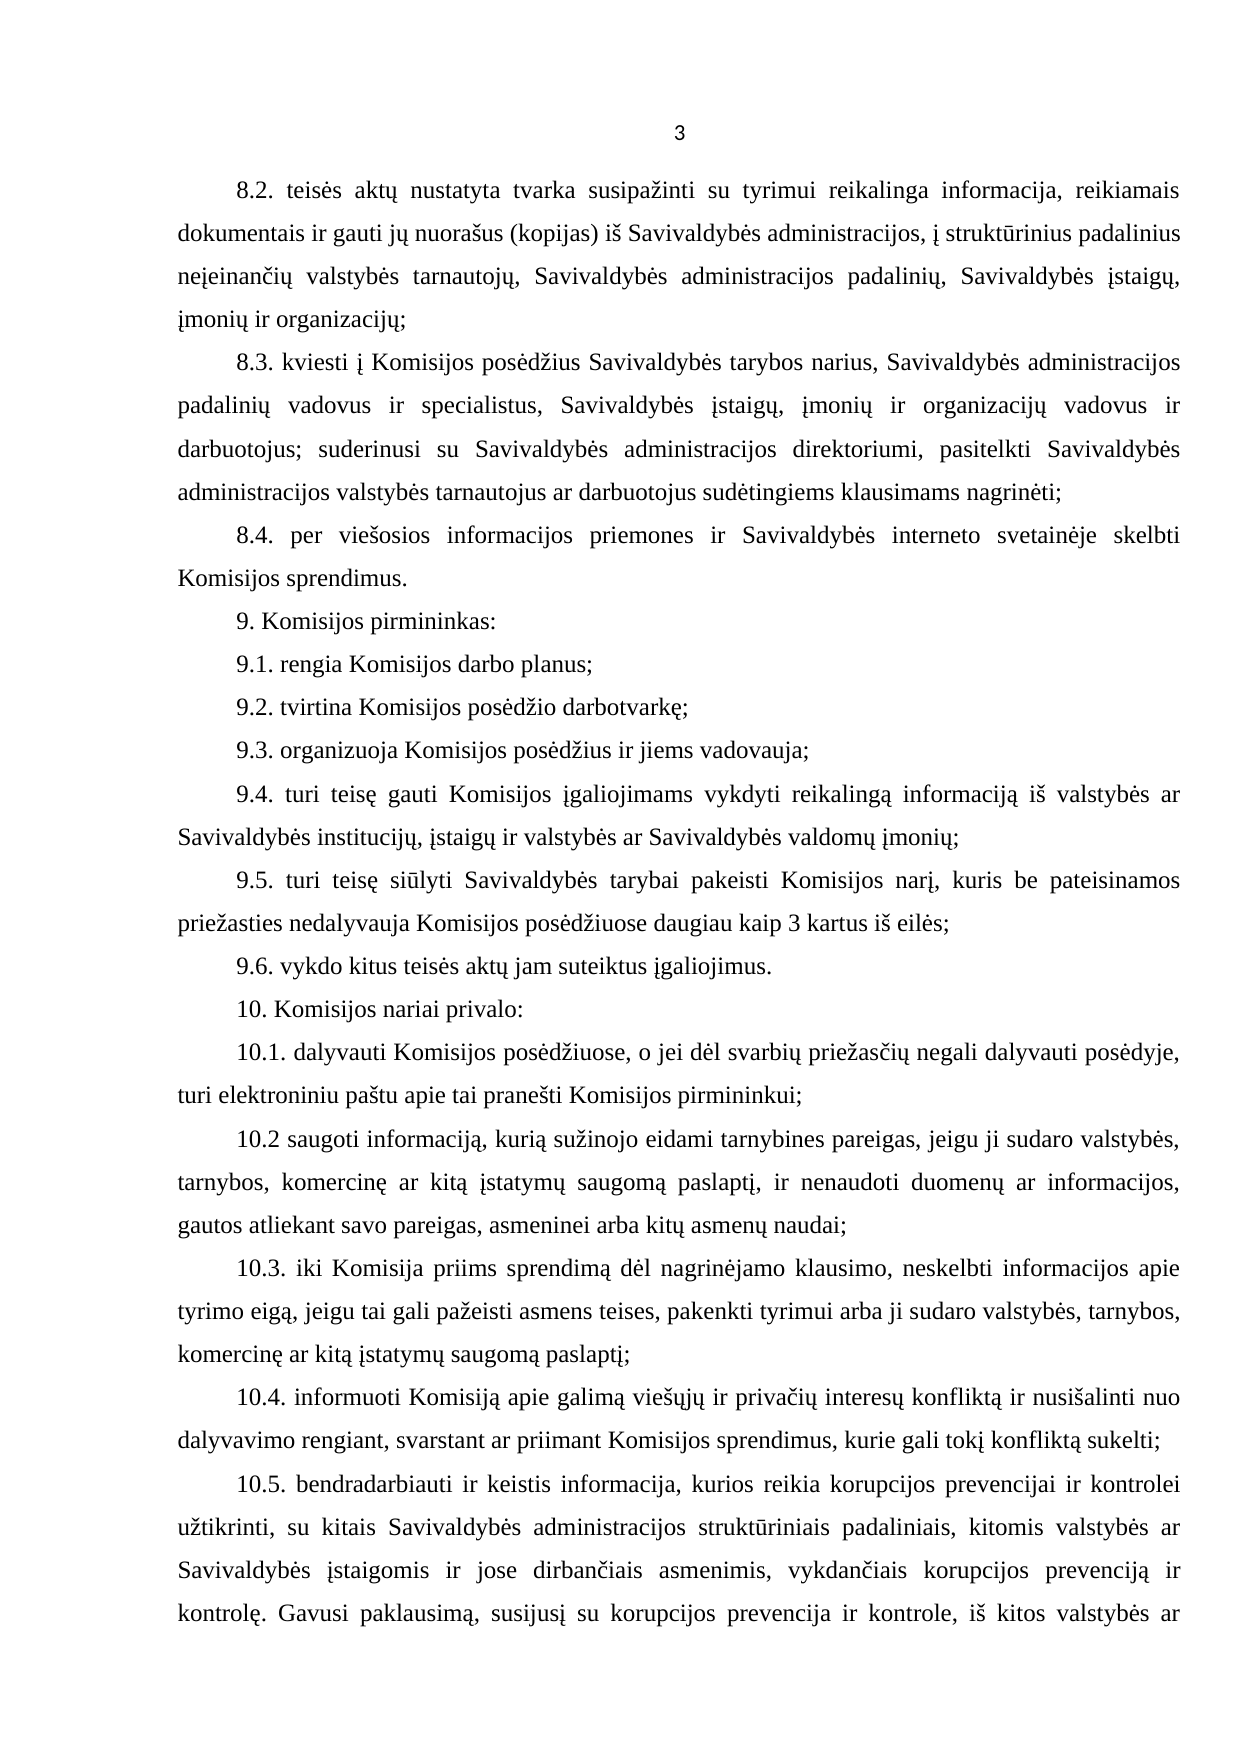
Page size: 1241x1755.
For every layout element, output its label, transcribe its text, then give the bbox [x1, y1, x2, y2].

text 8.4. per viešosios informacijos priemones ir Savivaldybės interneto svetainėje skelbti Komisijos sprendimus. [177, 520, 1181, 592]
text 8.3. kviesti į Komisijos posėdžius Savivaldybės tarybos narius, Savivaldybės administracijos padalinių vadovus ir specialistus, Savivaldybės įstaigų, įmonių ir organizacijų vadovus ir darbuotojus; suderinusi su Savivaldybės administracijos direktoriumi, pasitelkti Savivaldybės administracijos valstybės tarnautojus ar darbuotojus sudėtingiems klausimams nagrinėti; [177, 347, 1181, 506]
text 9.1. rengia Komisijos darbo planus; [177, 649, 1181, 678]
text 10.3. iki Komisija priims sprendimą dėl nagrinėjamo klausimo, neskelbti informacijos apie tyrimo eigą, jeigu tai gali pažeisti asmens teises, pakenkti tyrimui arba ji sudaro valstybės, tarnybos, komercinę ar kitą įstatymų saugomą paslaptį; [177, 1253, 1181, 1368]
text 10.1. dalyvauti Komisijos posėdžiuose, o jei dėl svarbių priežasčių negali dalyvauti posėdyje, turi elektroniniu paštu apie tai pranešti Komisijos pirmininkui; [177, 1037, 1181, 1109]
text 10.5. bendradarbiauti ir keistis informacija, kurios reikia korupcijos prevencijai ir kontrolei užtikrinti, su kitais Savivaldybės administracijos struktūriniais padaliniais, kitomis valstybės ar Savivaldybės įstaigomis ir jose dirbančiais asmenimis, vykdančiais korupcijos prevenciją ir kontrolę. Gavusi paklausimą, susijusį su korupcijos prevencija ir kontrole, iš kitos valstybės ar [177, 1469, 1181, 1627]
text 9. Komisijos pirmininkas: [177, 606, 1181, 635]
text 9.5. turi teisę siūlyti Savivaldybės tarybai pakeisti Komisijos narį, kuris be pateisinamos priežasties nedalyvauja Komisijos posėdžiuose daugiau kaip 3 kartus iš eilės; [177, 865, 1181, 937]
text 8.2. teisės aktų nustatyta tvarka susipažinti su tyrimui reikalinga informacija, reikiamais dokumentais ir gauti jų nuorašus (kopijas) iš Savivaldybės administracijos, į struktūrinius padalinius neįeinančių valstybės tarnautojų, Savivaldybės administracijos padalinių, Savivaldybės įstaigų, įmonių ir organizacijų; [177, 175, 1181, 333]
text 10.2 saugoti informaciją, kurią sužinojo eidami tarnybines pareigas, jeigu ji sudaro valstybės, tarnybos, komercinę ar kitą įstatymų saugomą paslaptį, ir nenaudoti duomenų ar informacijos, gautos atliekant savo pareigas, asmeninei arba kitų asmenų naudai; [177, 1124, 1181, 1239]
text 9.3. organizuoja Komisijos posėdžius ir jiems vadovauja; [177, 736, 1181, 764]
text 10. Komisijos nariai privalo: [177, 994, 1181, 1023]
text 9.4. turi teisę gauti Komisijos įgaliojimams vykdyti reikalingą informaciją iš valstybės ar Savivaldybės institucijų, įstaigų ir valstybės ar Savivaldybės valdomų įmonių; [177, 779, 1181, 851]
text 9.2. tvirtina Komisijos posėdžio darbotvarkę; [177, 692, 1181, 721]
text 9.6. vykdo kitus teisės aktų jam suteiktus įgaliojimus. [177, 951, 1181, 980]
text 10.4. informuoti Komisiją apie galimą viešųjų ir privačių interesų konfliktą ir nusišalinti nuo dalyvavimo rengiant, svarstant ar priimant Komisijos sprendimus, kurie gali tokį konfliktą sukelti; [177, 1382, 1181, 1454]
